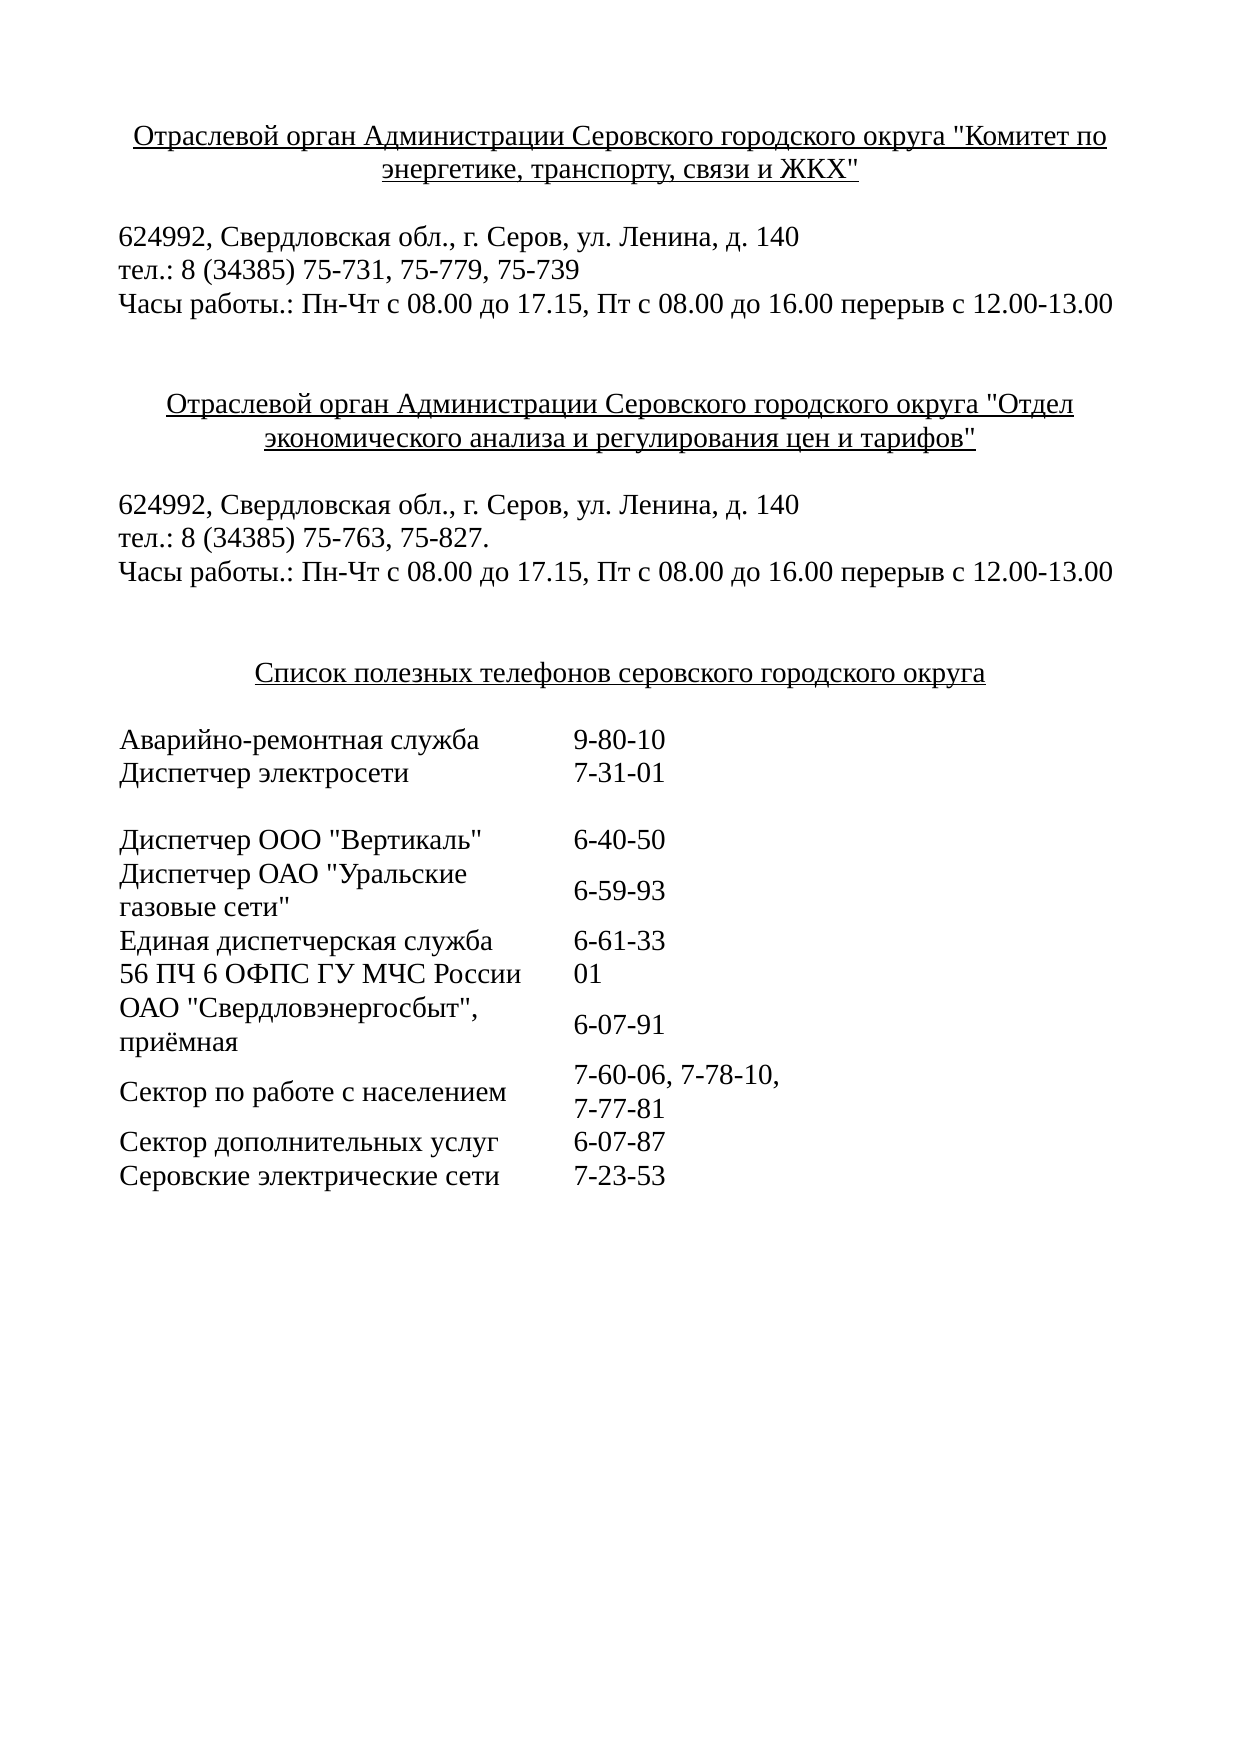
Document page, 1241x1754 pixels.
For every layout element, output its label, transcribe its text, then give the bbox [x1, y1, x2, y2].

table_cell Единая диспетчерская служба [118, 923, 568, 957]
table_header Аварийно-ремонтная служба [118, 722, 568, 755]
table_cell 6-40-50 [572, 823, 842, 856]
table_cell 7-23-53 [572, 1158, 842, 1191]
table_cell [568, 1057, 572, 1124]
table_cell 56 ПЧ 6 ОФПС ГУ МЧС России [118, 957, 568, 990]
table_cell ОАО "Свердловэнергосбыт", приёмная [118, 990, 568, 1057]
table_cell [572, 789, 842, 822]
table_cell [568, 1124, 572, 1158]
text 624992, Свердловская обл., г. Серов, ул. Ленина, д. 140 тел.: 8 (34385) 75-731, 75-779, 75-739 Часы работы.: Пн-Чт с 08.00 до 17.15, Пт с 08.00 до 16.00 перерыв с 12.00-13.00 [118, 185, 1122, 353]
table_cell Серовские электрические сети [118, 1158, 568, 1191]
table_cell [118, 789, 568, 822]
text Отраслевой орган Администрации Серовского городского округа "Отдел экономического анализа и регулирования цен и тарифов" [118, 386, 1122, 453]
table_cell Диспетчер электросети [118, 755, 568, 789]
table_cell [568, 789, 572, 822]
text Список полезных телефонов серовского городского округа [118, 655, 1122, 688]
table_cell 6-07-87 [572, 1124, 842, 1158]
table_cell [568, 823, 572, 856]
table_cell [568, 1158, 572, 1191]
text 624992, Свердловская обл., г. Серов, ул. Ленина, д. 140 тел.: 8 (34385) 75-763, 75-827. Часы работы.: Пн-Чт с 08.00 до 17.15, Пт с 08.00 до 16.00 перерыв с 12.00-13.00 [118, 453, 1122, 588]
table_cell Диспетчер ОАО "Уральские газовые сети" [118, 856, 568, 923]
table_cell [568, 923, 572, 957]
table_cell 7-60-06, 7-78-10, 7-77-81 [572, 1057, 842, 1124]
table_cell Сектор по работе с населением [118, 1057, 568, 1124]
table_cell [568, 755, 572, 789]
table_cell Сектор дополнительных услуг [118, 1124, 568, 1158]
table_cell 01 [572, 957, 842, 990]
table_cell [568, 856, 572, 923]
table_cell 6-07-91 [572, 990, 842, 1057]
table_cell Диспетчер ООО "Вертикаль" [118, 823, 568, 856]
table_cell [568, 957, 572, 990]
text Отраслевой орган Администрации Серовского городского округа "Комитет по энергетике, транспорту, связи и ЖКХ" [118, 118, 1122, 185]
table_header [568, 722, 572, 755]
table_header 9-80-10 [572, 722, 842, 755]
table_cell 6-61-33 [572, 923, 842, 957]
table_cell [568, 990, 572, 1057]
table_cell 6-59-93 [572, 856, 842, 923]
table_cell 7-31-01 [572, 755, 842, 789]
